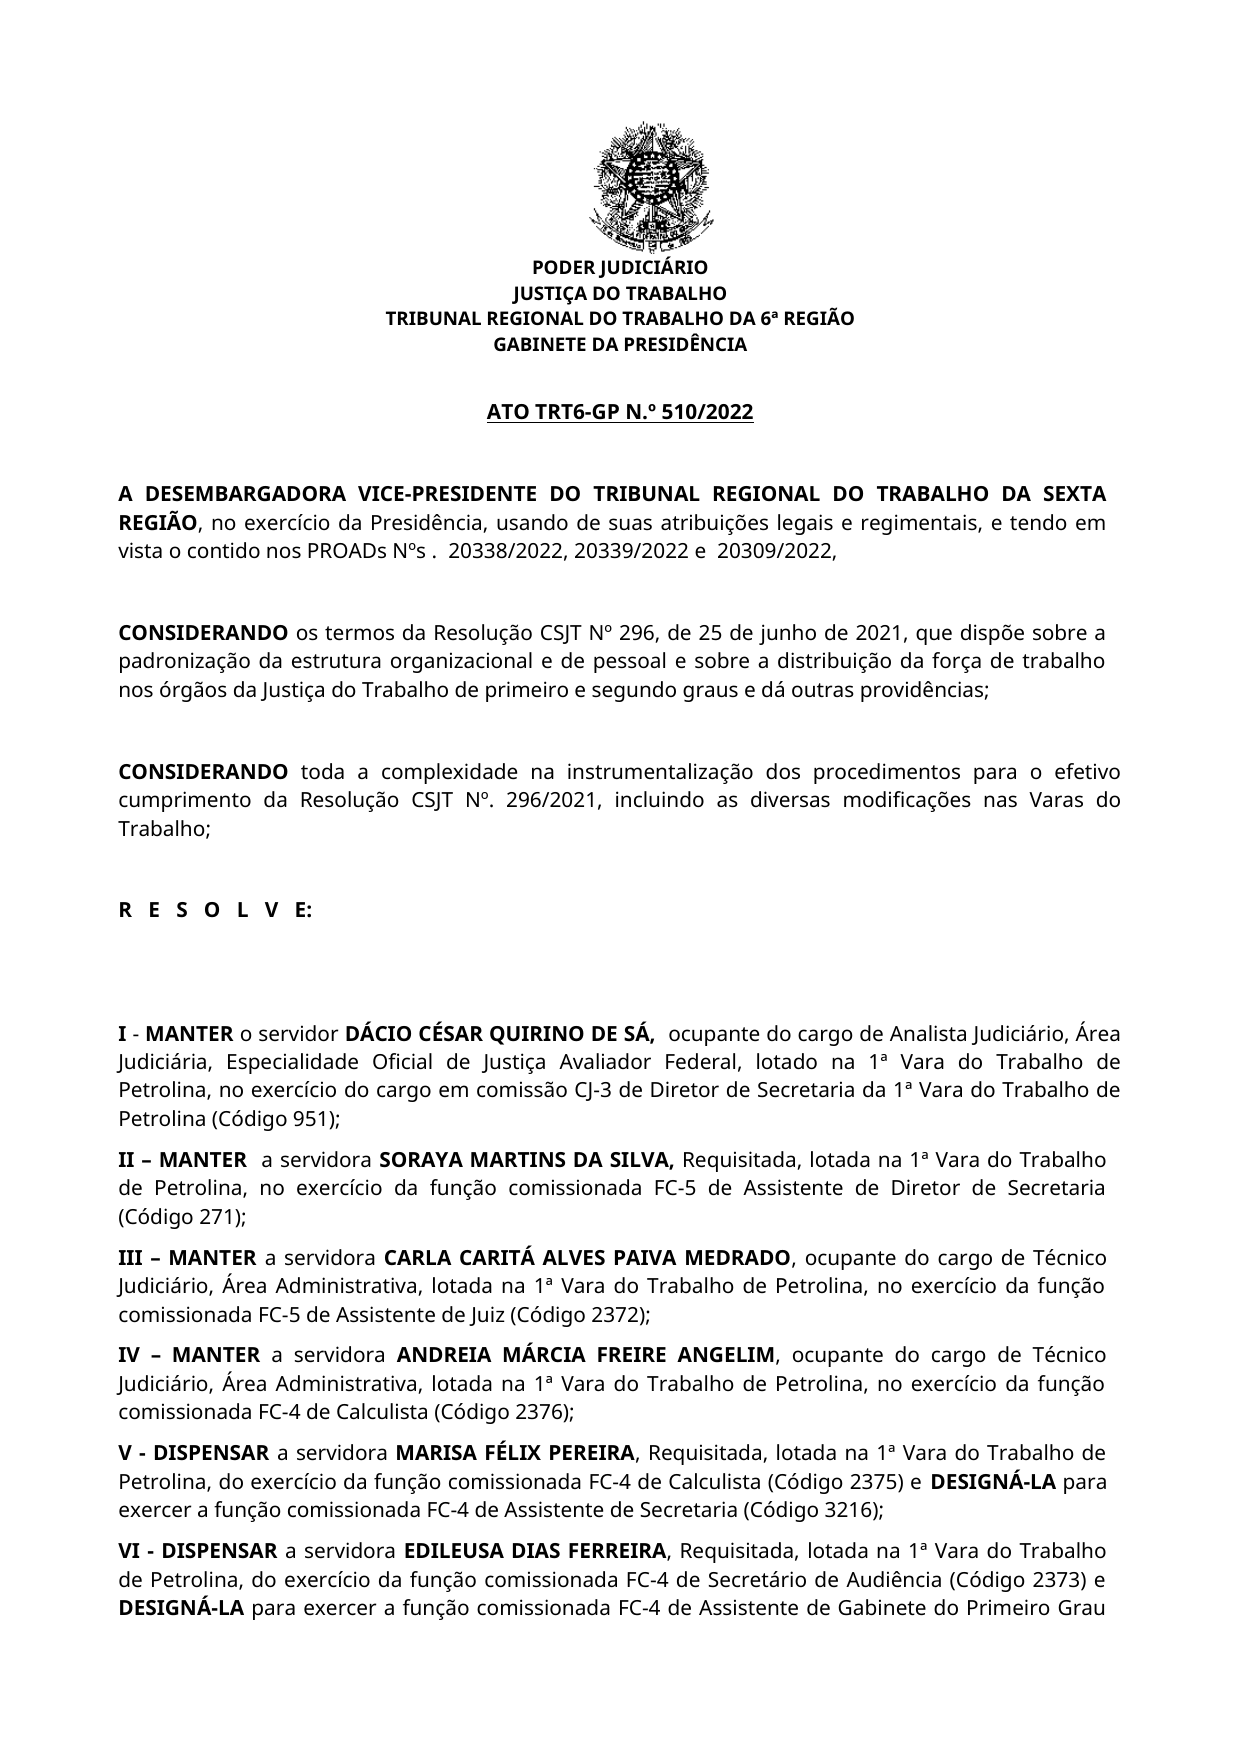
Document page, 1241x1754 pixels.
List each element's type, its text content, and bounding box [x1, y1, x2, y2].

text CONSIDERANDO os termos da Resolução CSJT Nº 296, de 25 de junho de 2021, que dispõe sobre a padronização da estrutura organizacional e de pessoal e sobre a distribuição da força de trabalho nos órgãos da Justiça do Trabalho de primeiro e segundo graus e dá outras providências; [118, 618, 1107, 703]
subtitle JUSTIÇA DO TRABALHO [118, 280, 1122, 306]
text IV – MANTER a servidora ANDREIA MÁRCIA FREIRE ANGELIM, ocupante do cargo de Técnico Judiciário, Área Administrativa, lotada na 1ª Vara do Trabalho de Petrolina, no exercício da função comissionada FC-4 de Calculista (Código 2376); [118, 1341, 1107, 1426]
text I - MANTER o servidor DÁCIO CÉSAR QUIRINO DE SÁ, ocupante do cargo de Analista Judiciário, Área Judiciária, Especialidade Oficial de Justiça Avaliador Federal, lotado na 1ª Vara do Trabalho de Petrolina, no exercício do cargo em comissão CJ-3 de Diretor de Secretaria da 1ª Vara do Trabalho de Petrolina (Código 951); [118, 1019, 1122, 1132]
text II – MANTER a servidora SORAYA MARTINS DA SILVA, Requisitada, lotada na 1ª Vara do Trabalho de Petrolina, no exercício da função comissionada FC-5 de Assistente de Diretor de Secretaria (Código 271); [118, 1145, 1107, 1230]
text CONSIDERANDO toda a complexidade na instrumentalização dos procedimentos para o efetivo cumprimento da Resolução CSJT Nº. 296/2021, incluindo as diversas modificações nas Varas do Trabalho; [118, 757, 1122, 842]
text PODER JUDICIÁRIO [118, 254, 1122, 280]
picture [587, 118, 717, 255]
text ATO TRT6-GP N.º 510/2022 [118, 397, 1122, 426]
text TRIBUNAL REGIONAL DO TRABALHO DA 6ª REGIÃO [118, 306, 1122, 331]
text A DESEMBARGADORA VICE-PRESIDENTE DO TRIBUNAL REGIONAL DO TRABALHO DA SEXTA REGIÃO, no exercício da Presidência, usando de suas atribuições legais e regimentais, e tendo em vista o contido nos PROADs Nºs . 20338/2022, 20339/2022 e 20309/2022, [118, 479, 1107, 565]
text VI - DISPENSAR a servidora EDILEUSA DIAS FERREIRA, Requisitada, lotada na 1ª Vara do Trabalho de Petrolina, do exercício da função comissionada FC-4 de Secretário de Audiência (Código 2373) e DESIGNÁ-LA para exercer a função comissionada FC-4 de Assistente de Gabinete do Primeiro Grau [118, 1536, 1107, 1622]
text GABINETE DA PRESIDÊNCIA [118, 331, 1122, 357]
text III – MANTER a servidora CARLA CARITÁ ALVES PAIVA MEDRADO, ocupante do cargo de Técnico Judiciário, Área Administrativa, lotada na 1ª Vara do Trabalho de Petrolina, no exercício da função comissionada FC-5 de Assistente de Juiz (Código 2372); [118, 1243, 1107, 1328]
text V - DISPENSAR a servidora MARISA FÉLIX PEREIRA, Requisitada, lotada na 1ª Vara do Trabalho de Petrolina, do exercício da função comissionada FC-4 de Calculista (Código 2375) e DESIGNÁ-LA para exercer a função comissionada FC-4 de Assistente de Secretaria (Código 3216); [118, 1438, 1107, 1524]
text R E S O L V E: [118, 896, 1122, 924]
